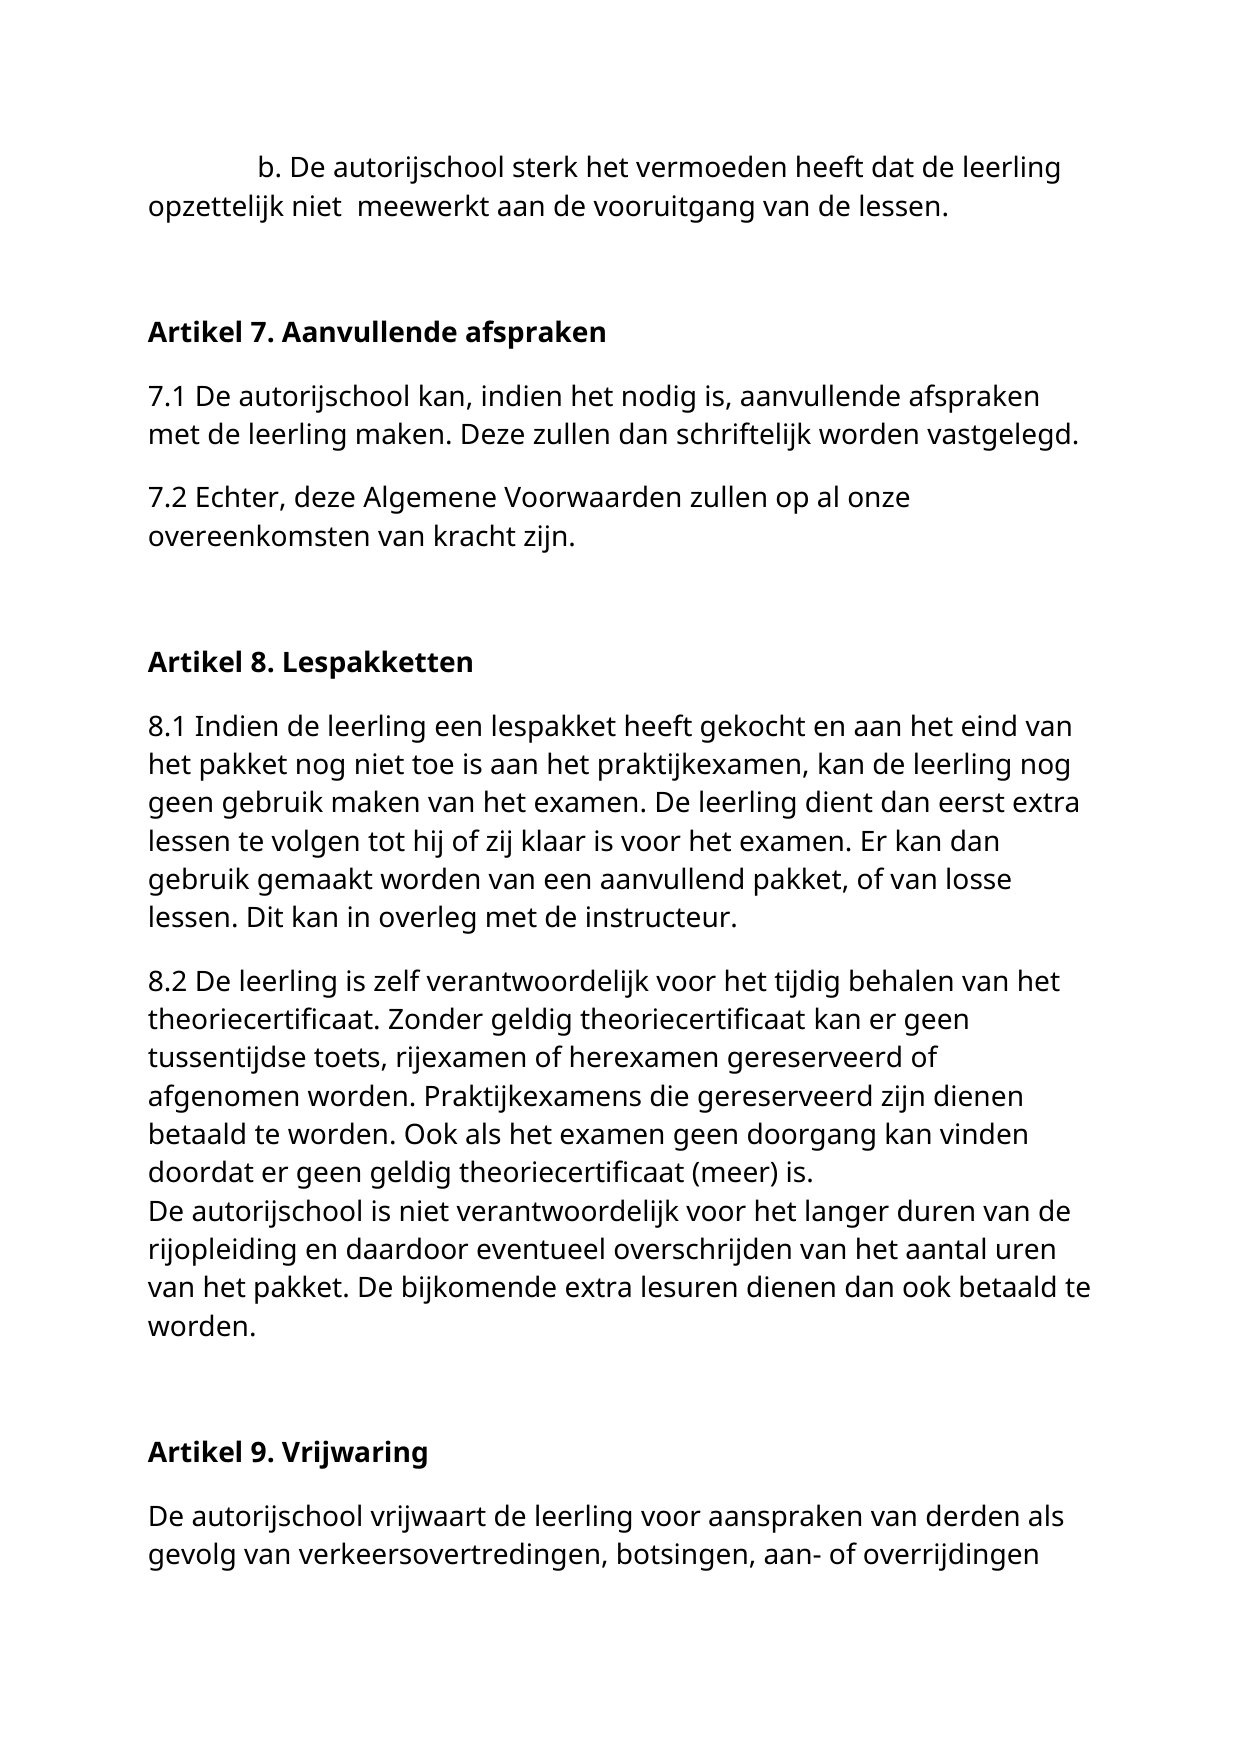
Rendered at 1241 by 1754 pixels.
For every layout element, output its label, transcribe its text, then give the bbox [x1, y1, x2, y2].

text Artikel 9. Vrijwaring [148, 1433, 1093, 1471]
text Artikel 7. Aanvullende afspraken [148, 313, 1093, 351]
text 7.2 Echter, deze Algemene Voorwaarden zullen op al onze overeenkomsten van kracht zijn. [148, 478, 1093, 554]
text 8.2 De leerling is zelf verantwoordelijk voor het tijdig behalen van het theoriecertificaat. Zonder geldig theoriecertificaat kan er geen tussentijdse toets, rijexamen of herexamen gereserveerd of afgenomen worden. Praktijkexamens die gereserveerd zijn dienen betaald te worden. Ook als het examen geen doorgang kan vinden doordat er geen geldig theoriecertificaat (meer) is. De autorijschool is niet verantwoordelijk voor het langer duren van de rijopleiding en daardoor eventueel overschrijden van het aantal uren van het pakket. De bijkomende extra lesuren dienen dan ook betaald te worden. [148, 961, 1093, 1344]
text 7.1 De autorijschool kan, indien het nodig is, aanvullende afspraken met de leerling maken. Deze zullen dan schriftelijk worden vastgelegd. [148, 376, 1093, 453]
text 8.1 Indien de leerling een lespakket heeft gekocht en aan het eind van het pakket nog niet toe is aan het praktijkexamen, kan de leerling nog geen gebruik maken van het examen. De leerling dient dan eerst extra lessen te volgen tot hij of zij klaar is voor het examen. Er kan dan gebruik gemaakt worden van een aanvullend pakket, of van losse lessen. Dit kan in overleg met de instructeur. [148, 706, 1093, 936]
text b. De autorijschool sterk het vermoeden heeft dat de leerling opzettelijk niet meewerkt aan de vooruitgang van de lessen. [148, 148, 1093, 224]
text De autorijschool vrijwaart de leerling voor aanspraken van derden als gevolg van verkeersovertredingen, botsingen, aan- of overrijdingen [148, 1496, 1093, 1573]
text Artikel 8. Lespakketten [148, 643, 1093, 681]
